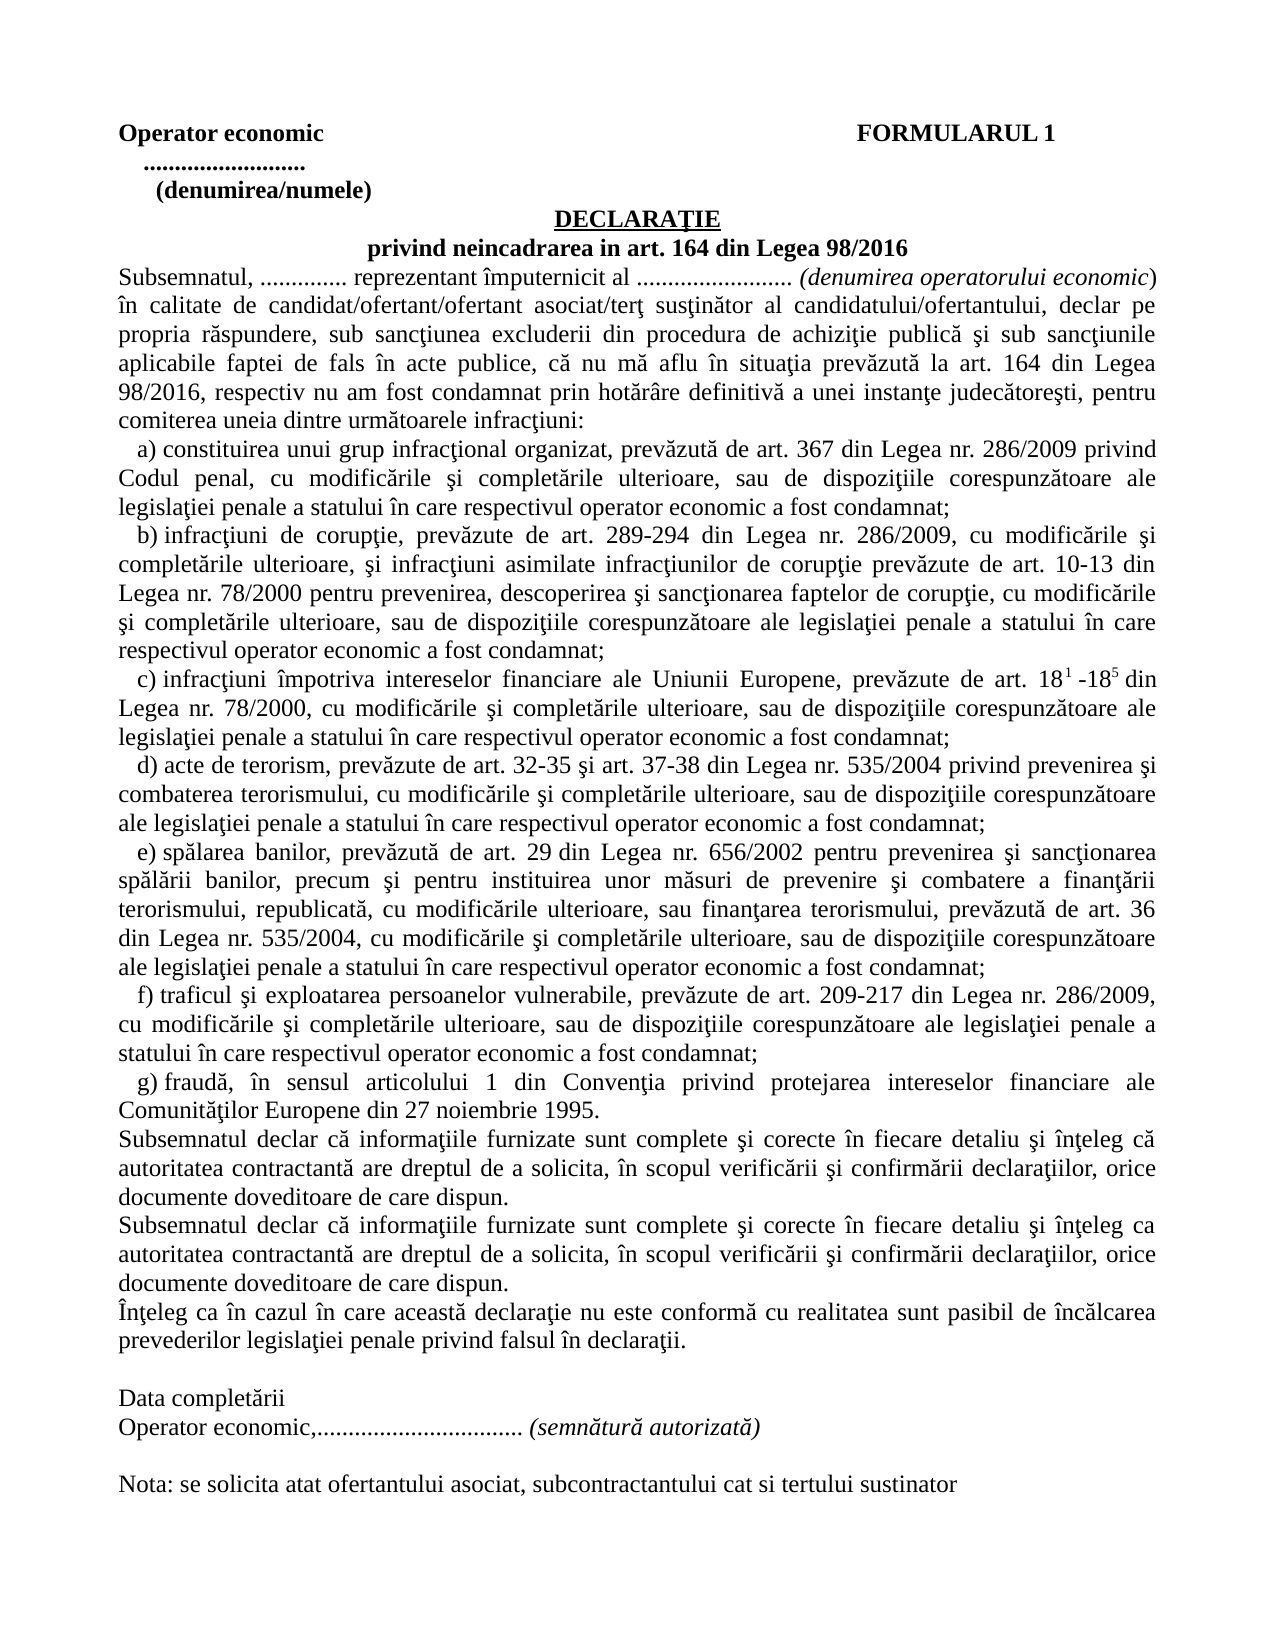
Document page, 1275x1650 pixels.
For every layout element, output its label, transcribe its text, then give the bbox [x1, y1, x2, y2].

text g) fraudă, în sensul articolului 1 din Convenţia privind protejarea intereselor financiare ale Comunităţilor Europene din 27 noiembrie 1995. [118, 1067, 1157, 1124]
text DECLARAŢIE [118, 204, 1157, 233]
text Operator economic FORMULARUL 1 [118, 118, 1157, 147]
text Înţeleg ca în cazul în care această declaraţie nu este conformă cu realitatea sunt pasibil de încălcarea prevederilor legislaţiei penale privind falsul în declaraţii. [118, 1297, 1157, 1354]
text a) constituirea unui grup infracţional organizat, prevăzută de art. 367 din Legea nr. 286/2009 privind Codul penal, cu modificările şi completările ulterioare, sau de dispoziţiile corespunzătoare ale legislaţiei penale a statului în care respectivul operator economic a fost condamnat; [118, 434, 1157, 521]
text privind neincadrarea in art. 164 din Legea 98/2016 [118, 233, 1157, 262]
text d) acte de terorism, prevăzute de art. 32-35 şi art. 37-38 din Legea nr. 535/2004 privind prevenirea şi combaterea terorismului, cu modificările şi completările ulterioare, sau de dispoziţiile corespunzătoare ale legislaţiei penale a statului în care respectivul operator economic a fost condamnat; [118, 751, 1157, 837]
text Data completării [118, 1383, 1157, 1412]
text Subsemnatul declar că informaţiile furnizate sunt complete şi corecte în fiecare detaliu şi înţeleg că autoritatea contractantă are dreptul de a solicita, în scopul verificării şi confirmării declaraţiilor, orice documente doveditoare de care dispun. [118, 1124, 1157, 1211]
text Subsemnatul declar că informaţiile furnizate sunt complete şi corecte în fiecare detaliu şi înţeleg ca autoritatea contractantă are dreptul de a solicita, în scopul verificării şi confirmării declaraţiilor, orice documente doveditoare de care dispun. [118, 1211, 1157, 1297]
text b) infracţiuni de corupţie, prevăzute de art. 289-294 din Legea nr. 286/2009, cu modificările şi completările ulterioare, şi infracţiuni asimilate infracţiunilor de corupţie prevăzute de art. 10-13 din Legea nr. 78/2000 pentru prevenirea, descoperirea şi sancţionarea faptelor de corupţie, cu modificările şi completările ulterioare, sau de dispoziţiile corespunzătoare ale legislaţiei penale a statului în care respectivul operator economic a fost condamnat; [118, 521, 1157, 664]
text f) traficul şi exploatarea persoanelor vulnerabile, prevăzute de art. 209-217 din Legea nr. 286/2009, cu modificările şi completările ulterioare, sau de dispoziţiile corespunzătoare ale legislaţiei penale a statului în care respectivul operator economic a fost condamnat; [118, 981, 1157, 1067]
text Nota: se solicita atat ofertantului asociat, subcontractantului cat si tertului sustinator [118, 1469, 1157, 1498]
text Subsemnatul, .............. reprezentant împuternicit al ......................... (denumirea operatorului economic) în calitate de candidat/ofertant/ofertant asociat/terţ susţinător al candidatului/ofertantului, declar pe propria răspundere, sub sancţiunea excluderii din procedura de achiziţie publică şi sub sancţiunile aplicabile faptei de fals în acte publice, că nu mă aflu în situaţia prevăzută la art. 164 din Legea 98/2016, respectiv nu am fost condamnat prin hotărâre definitivă a unei instanţe judecătoreşti, pentru comiterea uneia dintre următoarele infracţiuni: [118, 262, 1157, 434]
text (denumirea/numele) [118, 176, 1157, 204]
text e) spălarea banilor, prevăzută de art. 29 din Legea nr. 656/2002 pentru prevenirea şi sancţionarea spălării banilor, precum şi pentru instituirea unor măsuri de prevenire şi combatere a finanţării terorismului, republicată, cu modificările ulterioare, sau finanţarea terorismului, prevăzută de art. 36 din Legea nr. 535/2004, cu modificările şi completările ulterioare, sau de dispoziţiile corespunzătoare ale legislaţiei penale a statului în care respectivul operator economic a fost condamnat; [118, 837, 1157, 981]
text .......................... [118, 147, 1157, 176]
text c) infracţiuni împotriva intereselor financiare ale Uniunii Europene, prevăzute de art. 181 -185 din Legea nr. 78/2000, cu modificările şi completările ulterioare, sau de dispoziţiile corespunzătoare ale legislaţiei penale a statului în care respectivul operator economic a fost condamnat; [118, 664, 1157, 751]
text Operator economic,................................. (semnătură autorizată) [118, 1412, 1157, 1441]
